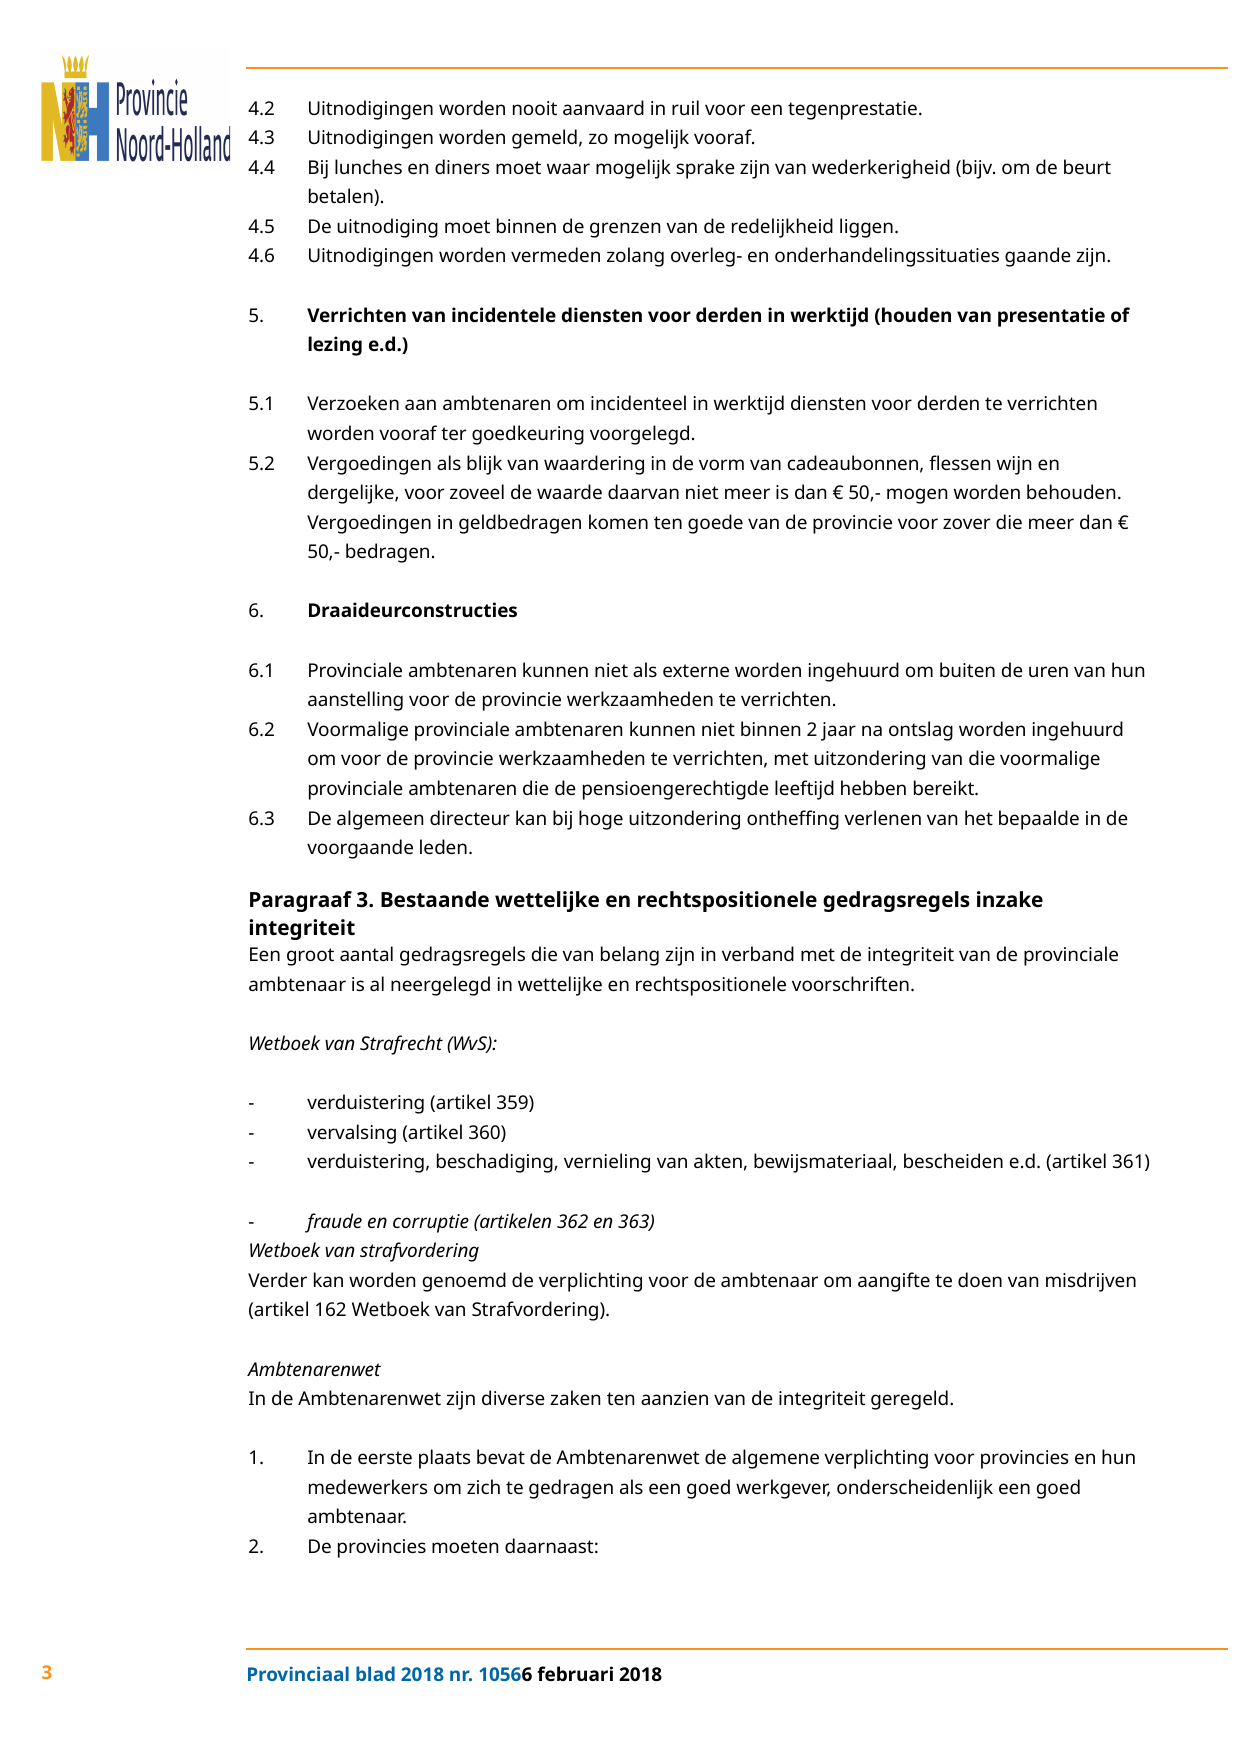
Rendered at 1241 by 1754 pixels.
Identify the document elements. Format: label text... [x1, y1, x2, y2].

list verduistering, beschadiging, vernieling van akten, bewijsmateriaal, bescheiden e.d. (artikel 361) [248, 1149, 1152, 1174]
list Verzoeken aan ambtenaren om incidenteel in werktijd diensten voor derden te verrichten worden vooraf ter goedkeuring voorgelegd. [248, 391, 1152, 446]
list Uitnodigingen worden gemeld, zo mogelijk vooraf. [248, 124, 1152, 150]
text In de Ambtenarenwet zijn diverse zaken ten aanzien van de integriteit geregeld. [248, 1385, 1152, 1411]
text Verder kan worden genoemd de verplichting voor de ambtenaar om aangifte te doen van misdrijven (artikel 162 Wetboek van Strafvordering). [248, 1267, 1152, 1322]
text Wetboek van strafvordering [248, 1237, 1152, 1263]
text Ambtenarenwet [248, 1356, 1152, 1382]
list Vergoedingen als blijk van waardering in de vorm van cadeaubonnen, flessen wijn en dergelijke, voor zoveel de waarde daarvan niet meer is dan € 50,- mogen worden behouden. Vergoedingen in geldbedragen komen ten goede van de provincie voor zover die meer dan € 50,- bedragen. [248, 450, 1152, 564]
list In de eerste plaats bevat de Ambtenarenwet de algemene verplichting voor provincies en hun medewerkers om zich te gedragen als een goed werkgever, onderscheidenlijk een goed ambtenaar. [248, 1444, 1152, 1529]
list Uitnodigingen worden nooit aanvaard in ruil voor een tegenprestatie. [248, 95, 1152, 121]
text Paragraaf 3. Bestaande wettelijke en rechtspositionele gedragsregels inzake integriteit [248, 885, 1152, 942]
picture [41, 47, 231, 172]
list De provincies moeten daarnaast: [248, 1533, 1152, 1559]
text Een groot aantal gedragsregels die van belang zijn in verband met de integriteit van de provinciale ambtenaar is al neergelegd in wettelijke en rechtspositionele voorschriften. [248, 942, 1152, 997]
list Draaideurconstructies [248, 598, 1152, 623]
list fraude en corruptie (artikelen 362 en 363) [248, 1208, 1152, 1234]
list De algemeen directeur kan bij hoge uitzondering ontheffing verlenen van het bepaalde in de voorgaande leden. [248, 805, 1152, 860]
list vervalsing (artikel 360) [248, 1119, 1152, 1145]
list Voormalige provinciale ambtenaren kunnen niet binnen 2 jaar na ontslag worden ingehuurd om voor de provincie werkzaamheden te verrichten, met uitzondering van die voormalige provinciale ambtenaren die de pensioengerechtigde leeftijd hebben bereikt. [248, 716, 1152, 801]
text Wetboek van Strafrecht (WvS): [248, 1030, 1152, 1056]
list verduistering (artikel 359) [248, 1089, 1152, 1115]
list Bij lunches en diners moet waar mogelijk sprake zijn van wederkerigheid (bijv. om de beurt betalen). [248, 154, 1152, 209]
list Provinciale ambtenaren kunnen niet als externe worden ingehuurd om buiten de uren van hun aanstelling voor de provincie werkzaamheden te verrichten. [248, 657, 1152, 712]
list Verrichten van incidentele diensten voor derden in werktijd (houden van presentatie of lezing e.d.) [248, 302, 1152, 357]
list De uitnodiging moet binnen de grenzen van de redelijkheid liggen. [248, 213, 1152, 239]
list Uitnodigingen worden vermeden zolang overleg- en onderhandelingssituaties gaande zijn. [248, 243, 1152, 268]
